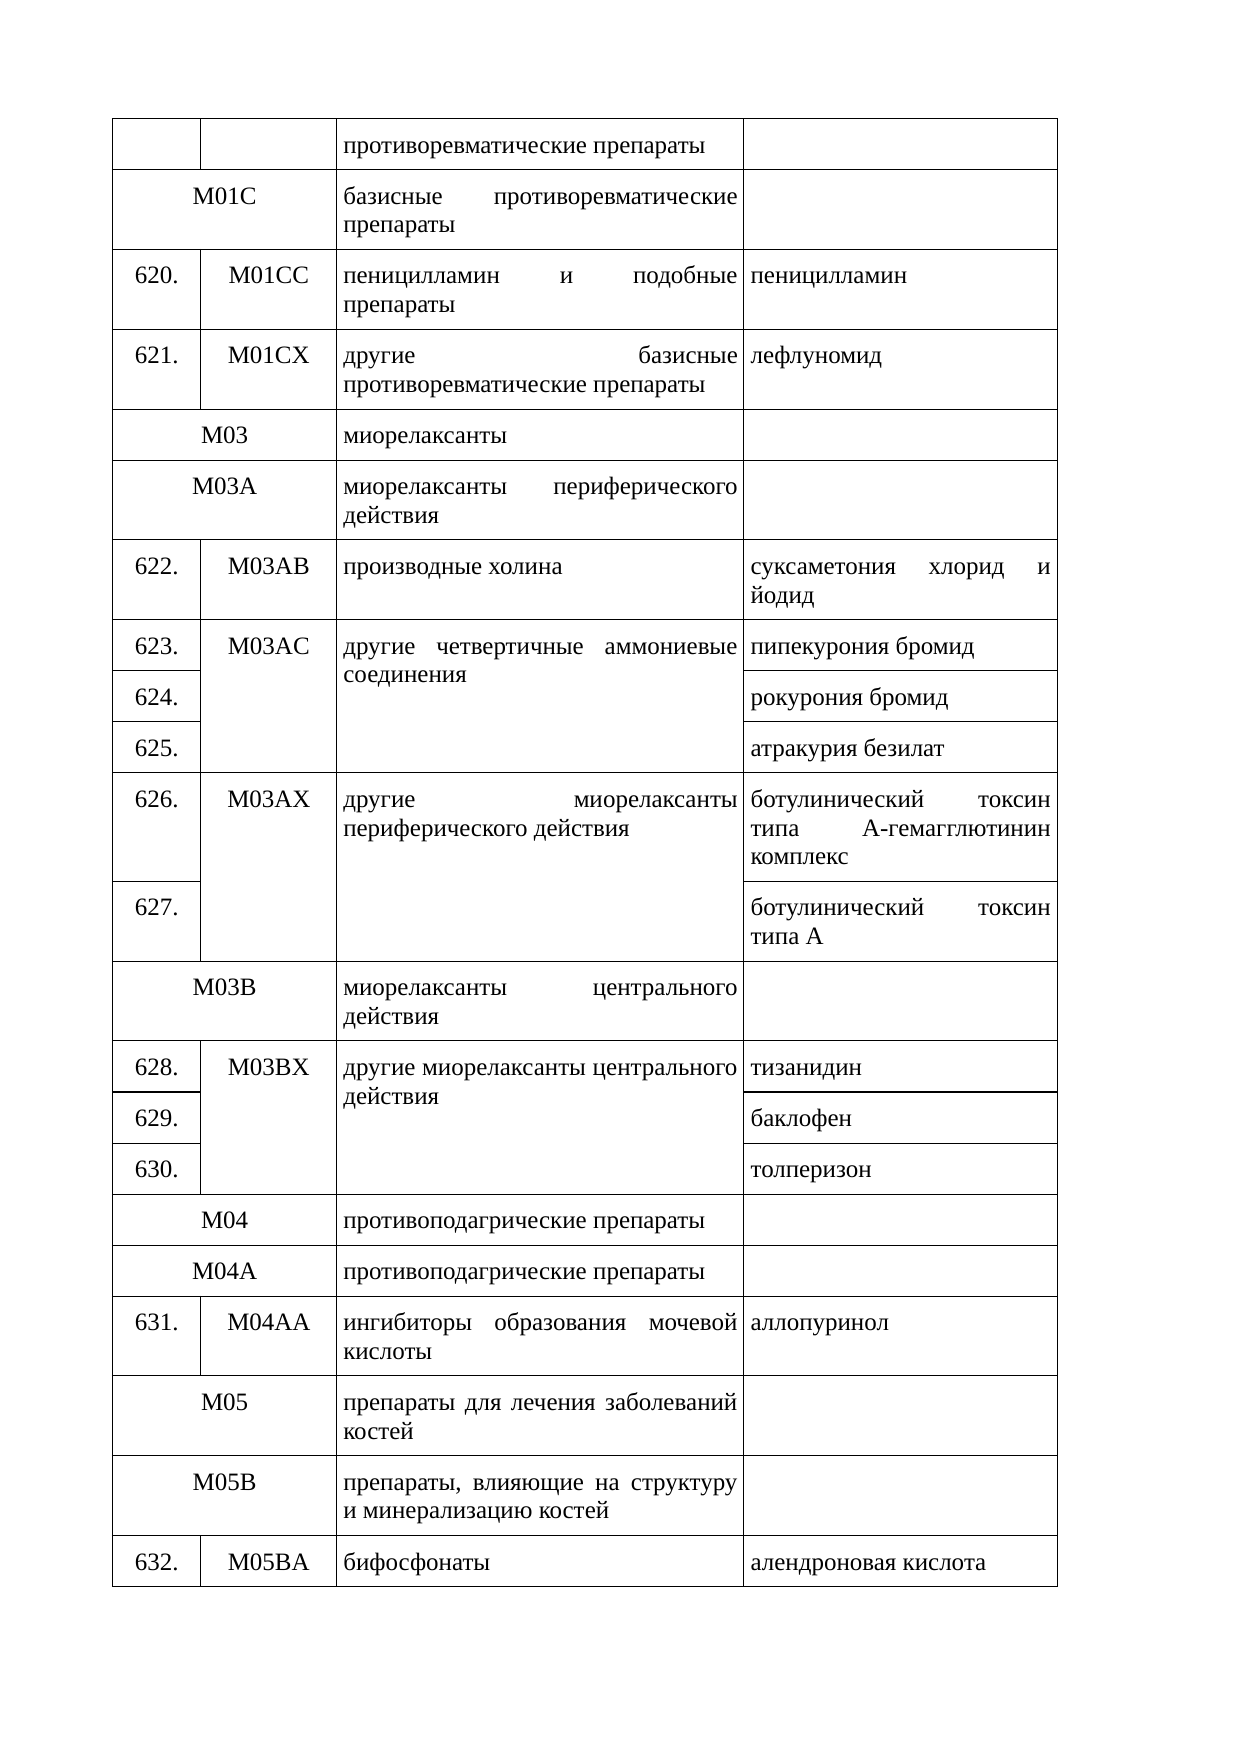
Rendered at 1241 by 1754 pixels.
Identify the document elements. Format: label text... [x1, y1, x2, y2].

table_cell пеницилламин и подобные препараты [337, 250, 743, 329]
table_cell ингибиторы образования мочевой кислоты [337, 1297, 743, 1375]
table_cell тизанидин [744, 1041, 1057, 1091]
table_cell толперизон [744, 1144, 1057, 1193]
table_cell пеницилламин [744, 250, 1057, 329]
table_cell ботулинический токсин типа А [744, 882, 1057, 961]
table_cell баклофен [744, 1093, 1057, 1142]
table_cell M05B [113, 1456, 336, 1535]
table_cell 630. [113, 1144, 200, 1193]
table_cell [744, 1456, 1057, 1535]
table_cell M01CX [201, 330, 336, 408]
table_cell алендроновая кислота [744, 1536, 1057, 1586]
table_cell аллопуринол [744, 1297, 1057, 1375]
table_cell миорелаксанты периферического действия [337, 461, 743, 539]
table_cell M04 [113, 1195, 336, 1244]
table_cell препараты, влияющие на структуру и минерализацию костей [337, 1456, 743, 1535]
table_cell миорелаксанты [337, 410, 743, 459]
table_cell 621. [113, 330, 200, 408]
table_cell [744, 410, 1057, 459]
table_cell M03BX [201, 1041, 336, 1193]
table_cell M03AB [201, 540, 336, 619]
table_cell 627. [113, 882, 200, 961]
table_cell бифосфонаты [337, 1536, 743, 1586]
table_cell M03AX [201, 773, 336, 961]
table_cell 622. [113, 540, 200, 619]
table_cell другие миорелаксанты центрального действия [337, 1041, 743, 1193]
table_cell M04AA [201, 1297, 336, 1375]
table_cell M01C [113, 170, 336, 249]
table_cell 626. [113, 773, 200, 881]
table_cell [744, 119, 1057, 169]
table_cell пипекурония бромид [744, 620, 1057, 670]
table_cell M04A [113, 1246, 336, 1296]
table_cell 632. [113, 1536, 200, 1586]
table_cell другие базисные противоревматические препараты [337, 330, 743, 408]
table_cell M05BA [201, 1536, 336, 1586]
table_cell 625. [113, 722, 200, 772]
table_cell базисные противоревматические препараты [337, 170, 743, 249]
table_cell противоподагрические препараты [337, 1195, 743, 1244]
table_cell другие четвертичные аммониевые соединения [337, 620, 743, 772]
table_cell [744, 1376, 1057, 1455]
table_cell препараты для лечения заболеваний костей [337, 1376, 743, 1455]
table_cell M01CC [201, 250, 336, 329]
table_cell [744, 1246, 1057, 1296]
table_cell M05 [113, 1376, 336, 1455]
table_cell ботулинический токсин типа А-гемагглютинин комплекс [744, 773, 1057, 881]
table_cell суксаметония хлорид и йодид [744, 540, 1057, 619]
table_cell 620. [113, 250, 200, 329]
table_cell [744, 461, 1057, 539]
table_cell атракурия безилат [744, 722, 1057, 772]
table_cell [744, 170, 1057, 249]
table_cell производные холина [337, 540, 743, 619]
table_cell M03 [113, 410, 336, 459]
table_cell M03A [113, 461, 336, 539]
table_cell миорелаксанты центрального действия [337, 962, 743, 1040]
table_cell противоревматические препараты [337, 119, 743, 169]
table_cell другие миорелаксанты периферического действия [337, 773, 743, 961]
table_cell [113, 119, 200, 169]
table_cell противоподагрические препараты [337, 1246, 743, 1296]
table_cell 624. [113, 671, 200, 721]
table_cell 629. [113, 1093, 200, 1142]
table_cell [744, 1195, 1057, 1244]
table_cell 628. [113, 1041, 200, 1091]
table_cell рокурония бромид [744, 671, 1057, 721]
table_cell M03AC [201, 620, 336, 772]
table_cell 623. [113, 620, 200, 670]
table_cell M03B [113, 962, 336, 1040]
table_cell 631. [113, 1297, 200, 1375]
table_cell [201, 119, 336, 169]
table_cell лефлуномид [744, 330, 1057, 408]
table_cell [744, 962, 1057, 1040]
